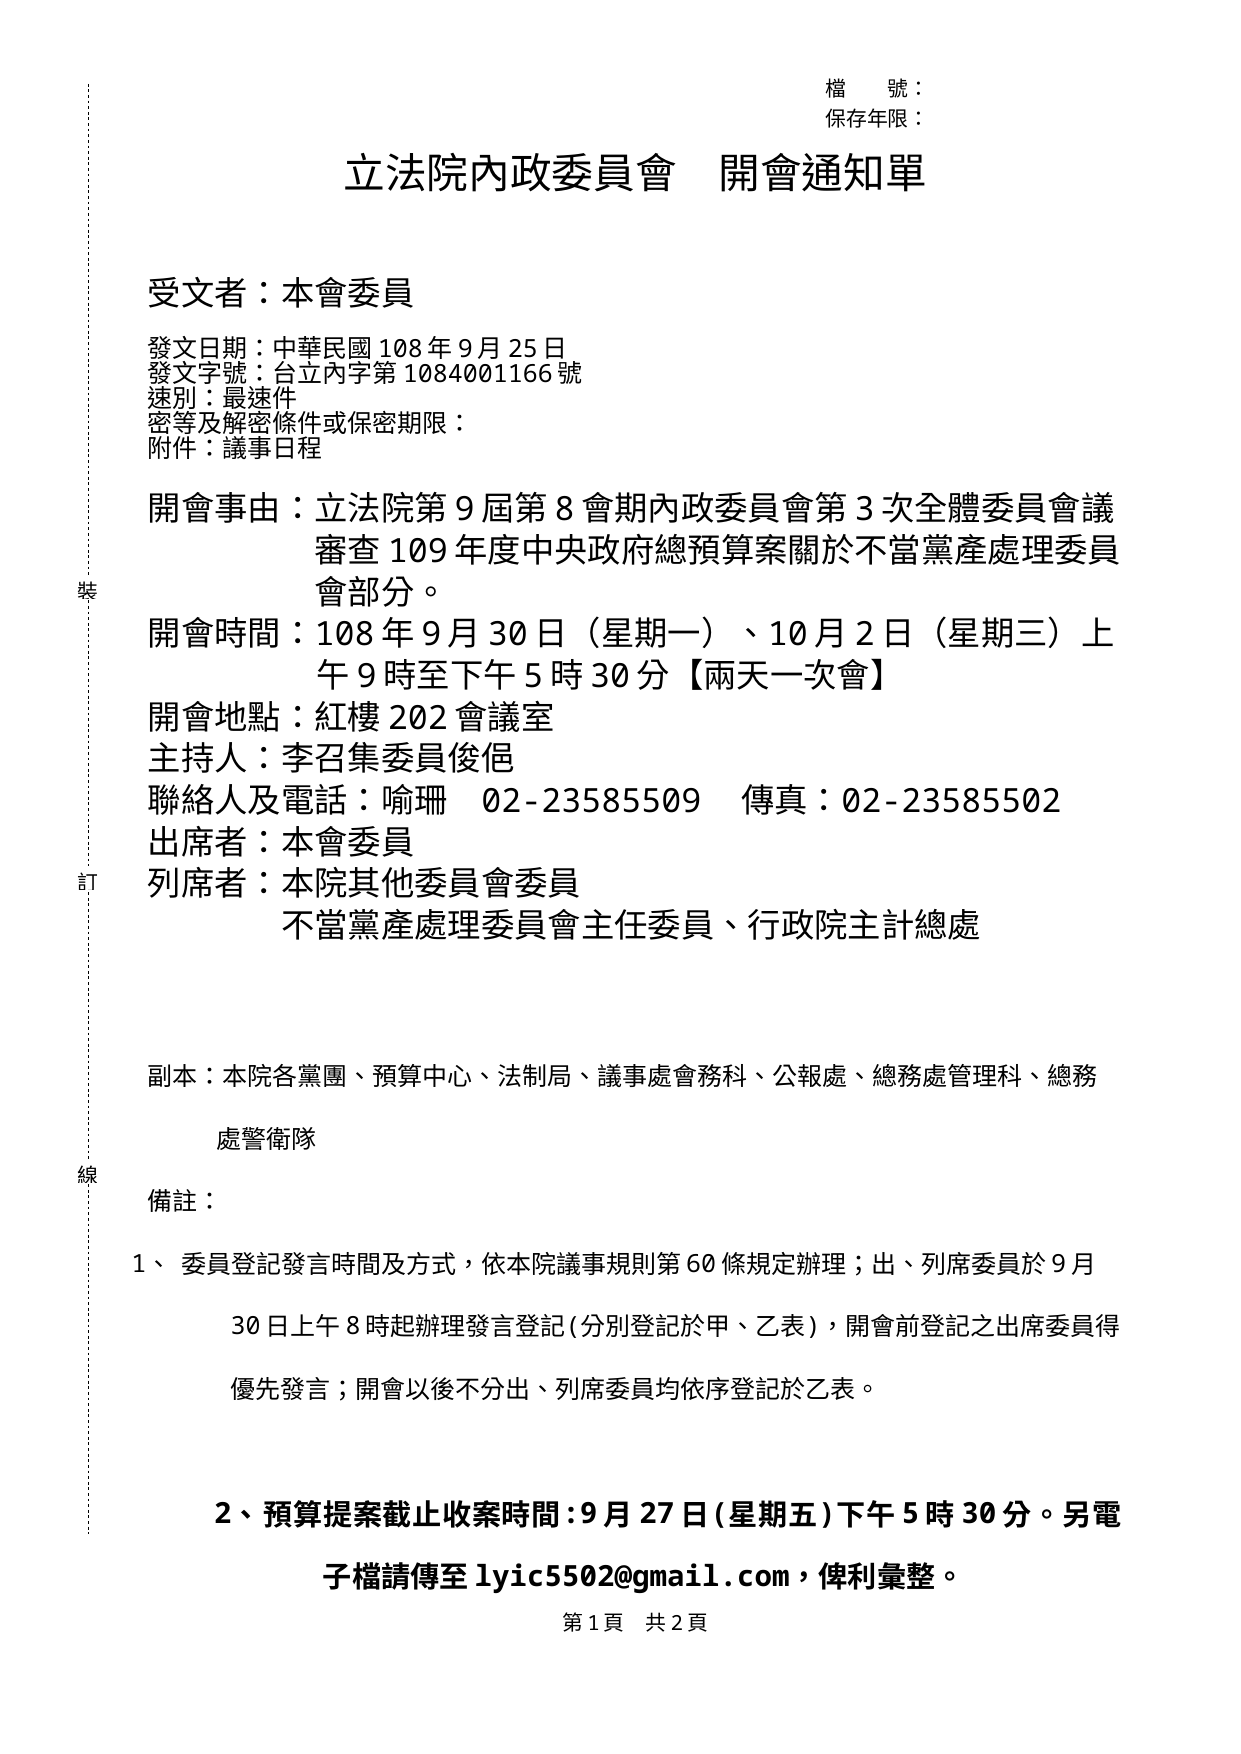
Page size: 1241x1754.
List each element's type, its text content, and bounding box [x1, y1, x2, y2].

text 速別：最速件 [148, 387, 1122, 412]
text 副本：本院各黨團、預算中心、法制局、議事處會務科、公報處、總務處管理科、總務處警衛隊 [148, 1033, 1122, 1158]
text 保存年限： [825, 102, 1070, 132]
text 開會地點：紅樓202會議室 [148, 696, 1122, 737]
text 檔 號： [825, 72, 1070, 102]
text 開會事由：立法院第9屆第8會期內政委員會第3次全體委員會議 審查109年度中央政府總預算案關於不當黨產處理委員會部分。 [148, 487, 1122, 612]
title [810, 64, 1085, 151]
text 出席者：本會委員 [148, 821, 1122, 862]
text 列席者：本院其他委員會委員 不當黨產處理委員會主任委員、行政院主計總處 [148, 862, 1122, 946]
list 委員登記發言時間及方式，依本院議事規則第60條規定辦理；出、列席委員於9月30日上午8時起辦理發言登記(分別登記於甲、乙表)，開會前登記之出席委員得優先發言；開會以後不分出、列席委員均依序登記於乙表。 [131, 1221, 1122, 1408]
text 附件：議事日程 [148, 437, 1122, 462]
text 發文日期：中華民國108年9月25日 [148, 337, 1122, 362]
text 密等及解密條件或保密期限： [148, 412, 1122, 437]
text 受文者：本會委員 [148, 275, 1122, 312]
title 立法院內政委員會 開會通知單 [148, 158, 1122, 233]
text 主持人：李召集委員俊俋 [148, 737, 1122, 779]
text 發文字號：台立內字第1084001166號 [148, 362, 1122, 387]
text 備註： [148, 1158, 1122, 1221]
list 預算提案截止收案時間:9月27日(星期五)下午5時30分。另電子檔請傳至lyic5502@gmail.com，俾利彙整。 [214, 1471, 1122, 1596]
text 開會時間：108年9月30日（星期一）、10月2日（星期三）上午9時至下午5時30分【兩天一次會】 [148, 612, 1122, 696]
text 聯絡人及電話：喻珊 02-23585509 傳真：02-23585502 [148, 779, 1122, 821]
